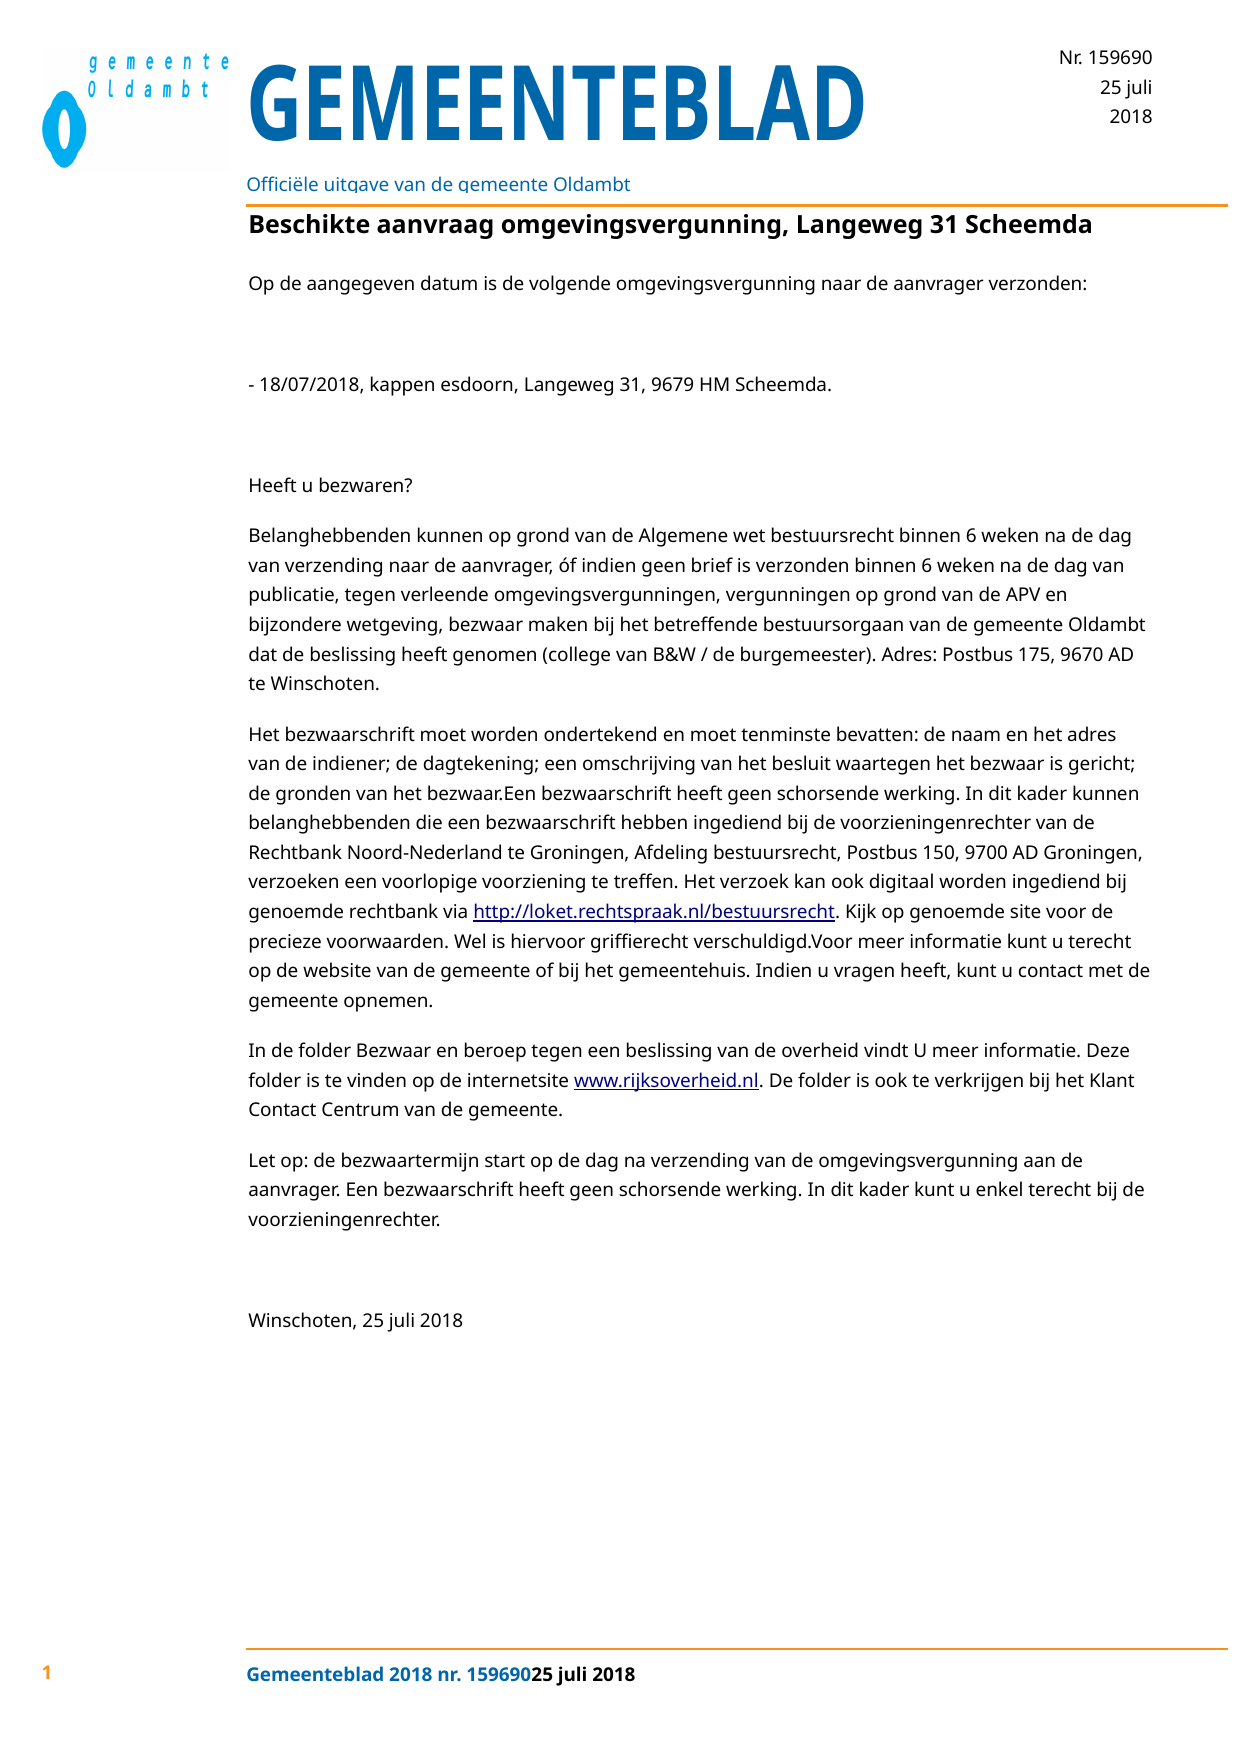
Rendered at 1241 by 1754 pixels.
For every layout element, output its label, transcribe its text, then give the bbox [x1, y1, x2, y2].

text Let op: de bezwaartermijn start op de dag na verzending van de omgevingsvergunning aan de aanvrager. Een bezwaarschrift heeft geen schorsende werking. In dit kader kunt u enkel terecht bij de voorzieningenrechter. [248, 1147, 1152, 1232]
text - 18/07/2018, kappen esdoorn, Langeweg 31, 9679 HM Scheemda. [248, 371, 1152, 397]
text Winschoten, 25 juli 2018 [248, 1307, 1152, 1333]
text Belanghebbenden kunnen op grond van de Algemene wet bestuursrecht binnen 6 weken na de dag van verzending naar de aanvrager, óf indien geen brief is verzonden binnen 6 weken na de dag van publicatie, tegen verleende omgevingsvergunningen, vergunningen op grond van de APV en bijzondere wetgeving, bezwaar maken bij het betreffende bestuursorgaan van de gemeente Oldambt dat de beslissing heeft genomen (college van B&W / de burgemeester). Adres: Postbus 175, 9670 AD te Winschoten. [248, 522, 1152, 696]
text Op de aangegeven datum is de volgende omgevingsvergunning naar de aanvrager verzonden: [248, 270, 1152, 296]
picture [41, 47, 231, 172]
text Beschikte aanvraag omgevingsvergunning, Langeweg 31 Scheemda [248, 207, 1152, 241]
text Heeft u bezwaren? [248, 472, 1152, 498]
text In de folder Bezwaar en beroep tegen een beslissing van de overheid vindt U meer informatie. Deze folder is te vinden op de internetsite www.rijksoverheid.nl. De folder is ook te verkrijgen bij het Klant Contact Centrum van de gemeente. [248, 1037, 1152, 1122]
text Het bezwaarschrift moet worden ondertekend en moet tenminste bevatten: de naam en het adres van de indiener; de dagtekening; een omschrijving van het besluit waartegen het bezwaar is gericht; de gronden van het bezwaar.Een bezwaarschrift heeft geen schorsende werking. In dit kader kunnen belanghebbenden die een bezwaarschrift hebben ingediend bij de voorzieningenrechter van de Rechtbank Noord-Nederland te Groningen, Afdeling bestuursrecht, Postbus 150, 9700 AD Groningen, verzoeken een voorlopige voorziening te treffen. Het verzoek kan ook digitaal worden ingediend bij genoemde rechtbank via http://loket.rechtspraak.nl/bestuursrecht. Kijk op genoemde site voor de precieze voorwaarden. Wel is hiervoor griffierecht verschuldigd.Voor meer informatie kunt u terecht op de website van de gemeente of bij het gemeentehuis. Indien u vragen heeft, kunt u contact met de gemeente opnemen. [248, 721, 1152, 1013]
